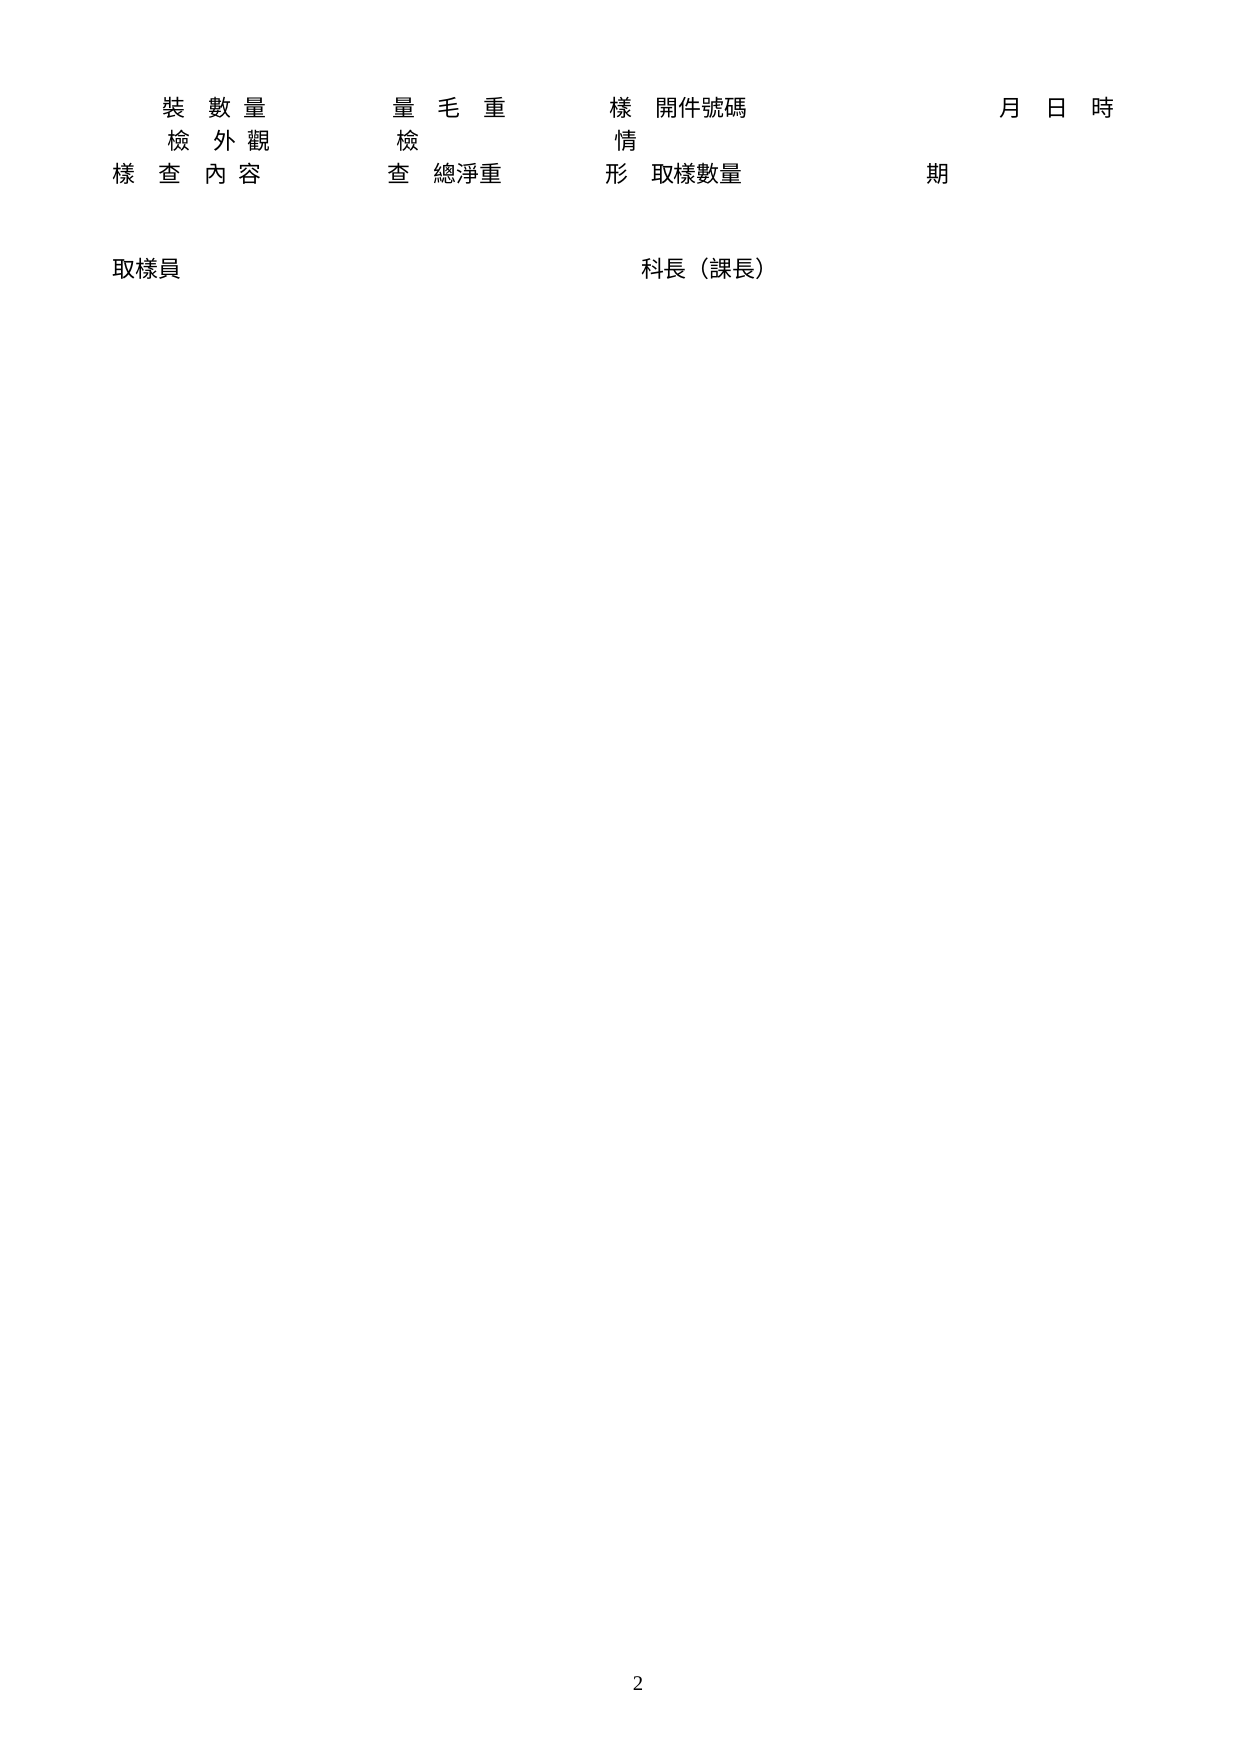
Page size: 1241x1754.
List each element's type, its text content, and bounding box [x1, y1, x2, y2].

text 檢 外 觀 檢 情 [112, 123, 1163, 156]
text 裝 數 量 量 毛 重 樣 開件號碼 月 日 時 [112, 90, 1163, 123]
text 取樣員 科長（課長） [112, 239, 1163, 287]
text 樣 查 內 容 查 總淨重 形 取樣數量 期 [112, 156, 1163, 189]
